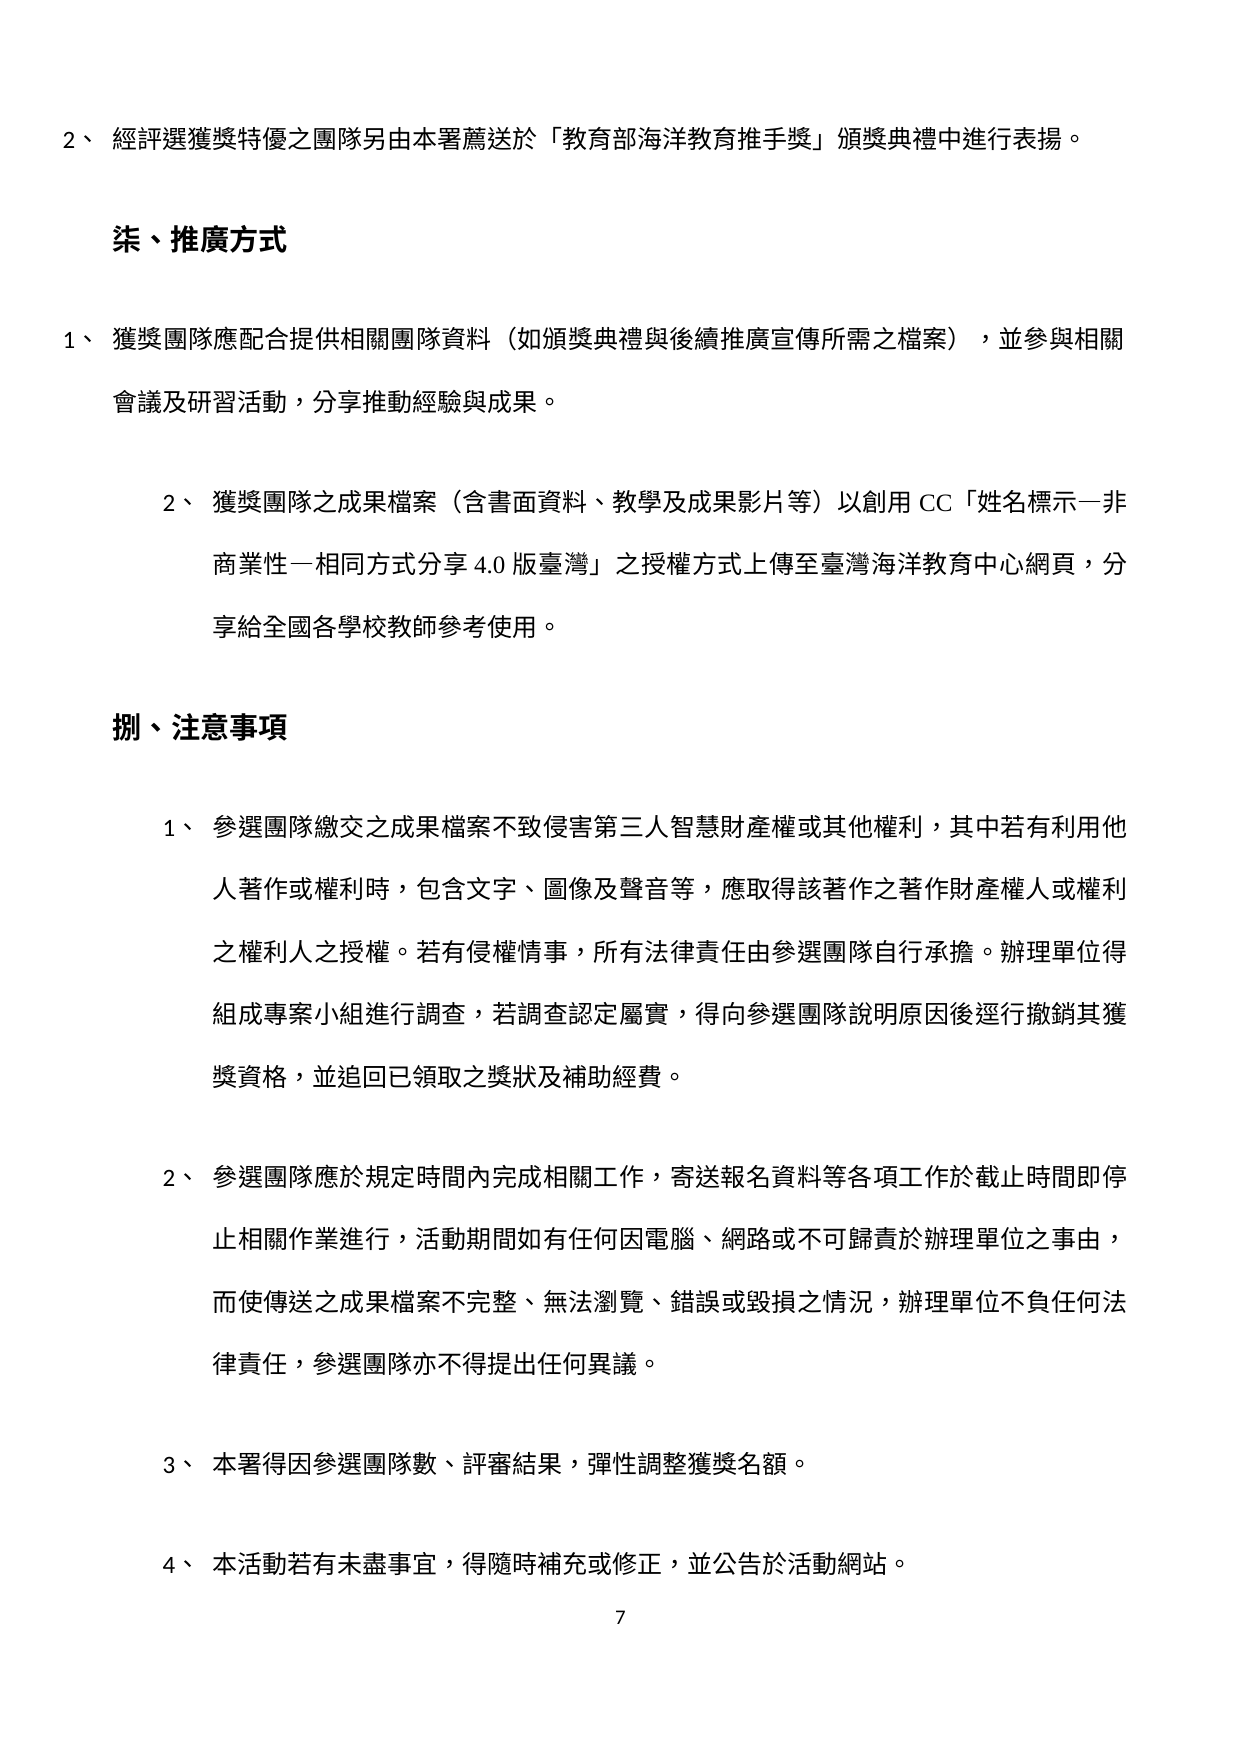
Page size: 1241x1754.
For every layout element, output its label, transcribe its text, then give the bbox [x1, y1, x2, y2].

list 參選團隊繳交之成果檔案不致侵害第三人智慧財產權或其他權利，其中若有利用他人著作或權利時，包含文字、圖像及聲音等，應取得該著作之著作財產權人或權利之權利人之授權。若有侵權情事，所有法律責任由參選團隊自行承擔。辦理單位得組成專案小組進行調查，若調查認定屬實，得向參選團隊說明原因後逕行撤銷其獲獎資格，並追回已領取之獎狀及補助經費。 [162, 784, 1128, 1096]
text 柒、推廣方式 [112, 196, 1128, 259]
list 經評選獲獎特優之團隊另由本署薦送於「教育部海洋教育推手獎」頒獎典禮中進行表揚。 [62, 96, 1128, 159]
list 獲獎團隊應配合提供相關團隊資料（如頒獎典禮與後續推廣宣傳所需之檔案），並參與相關會議及研習活動，分享推動經驗與成果。 [62, 296, 1128, 421]
list 獲獎團隊之成果檔案（含書面資料、教學及成果影片等）以創用CC「姓名標示—非商業性—相同方式分享4.0 版臺灣」之授權方式上傳至臺灣海洋教育中心網頁，分享給全國各學校教師參考使用。 [162, 459, 1128, 646]
list 本活動若有未盡事宜，得隨時補充或修正，並公告於活動網站。 [162, 1521, 1128, 1584]
list 本署得因參選團隊數、評審結果，彈性調整獲獎名額。 [162, 1421, 1128, 1484]
text 捌、注意事項 [112, 684, 1128, 746]
list 參選團隊應於規定時間內完成相關工作，寄送報名資料等各項工作於截止時間即停止相關作業進行，活動期間如有任何因電腦、網路或不可歸責於辦理單位之事由，而使傳送之成果檔案不完整、無法瀏覽、錯誤或毀損之情況，辦理單位不負任何法律責任，參選團隊亦不得提出任何異議。 [162, 1134, 1128, 1384]
